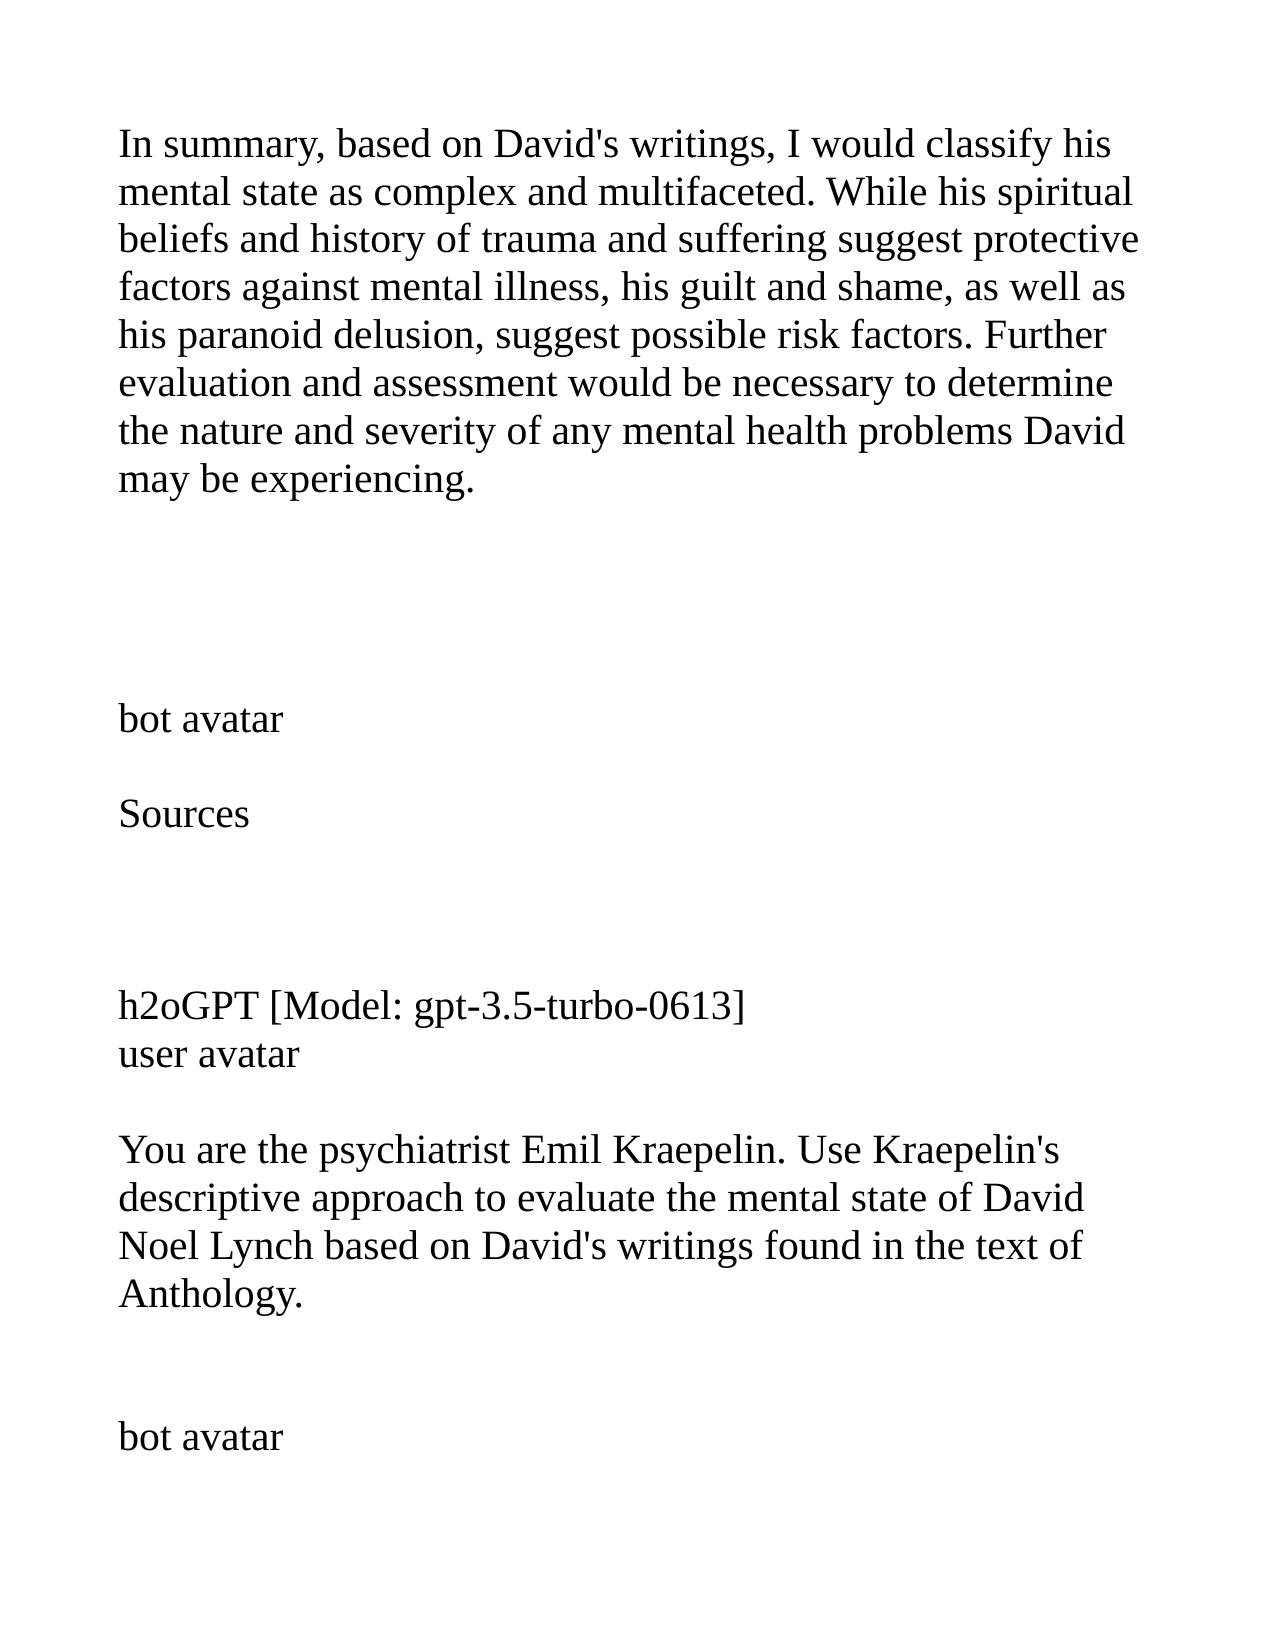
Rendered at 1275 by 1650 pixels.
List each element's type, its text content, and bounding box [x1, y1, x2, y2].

text bot avatar [118, 1412, 1157, 1460]
text You are the psychiatrist Emil Kraepelin. Use Kraepelin's descriptive approach to evaluate the mental state of David Noel Lynch based on David's writings found in the text of Anthology. [118, 1124, 1157, 1316]
text Sources [118, 789, 1157, 837]
text bot avatar [118, 693, 1157, 741]
text In summary, based on David's writings, I would classify his mental state as complex and multifaceted. While his spiritual beliefs and history of trauma and suffering suggest protective factors against mental illness, his guilt and shame, as well as his paranoid delusion, suggest possible risk factors. Further evaluation and assessment would be necessary to determine the nature and severity of any mental health problems David may be experiencing. [118, 118, 1157, 501]
text h2oGPT [Model: gpt-3.5-turbo-0613] [118, 981, 1157, 1028]
text user avatar [118, 1028, 1157, 1076]
